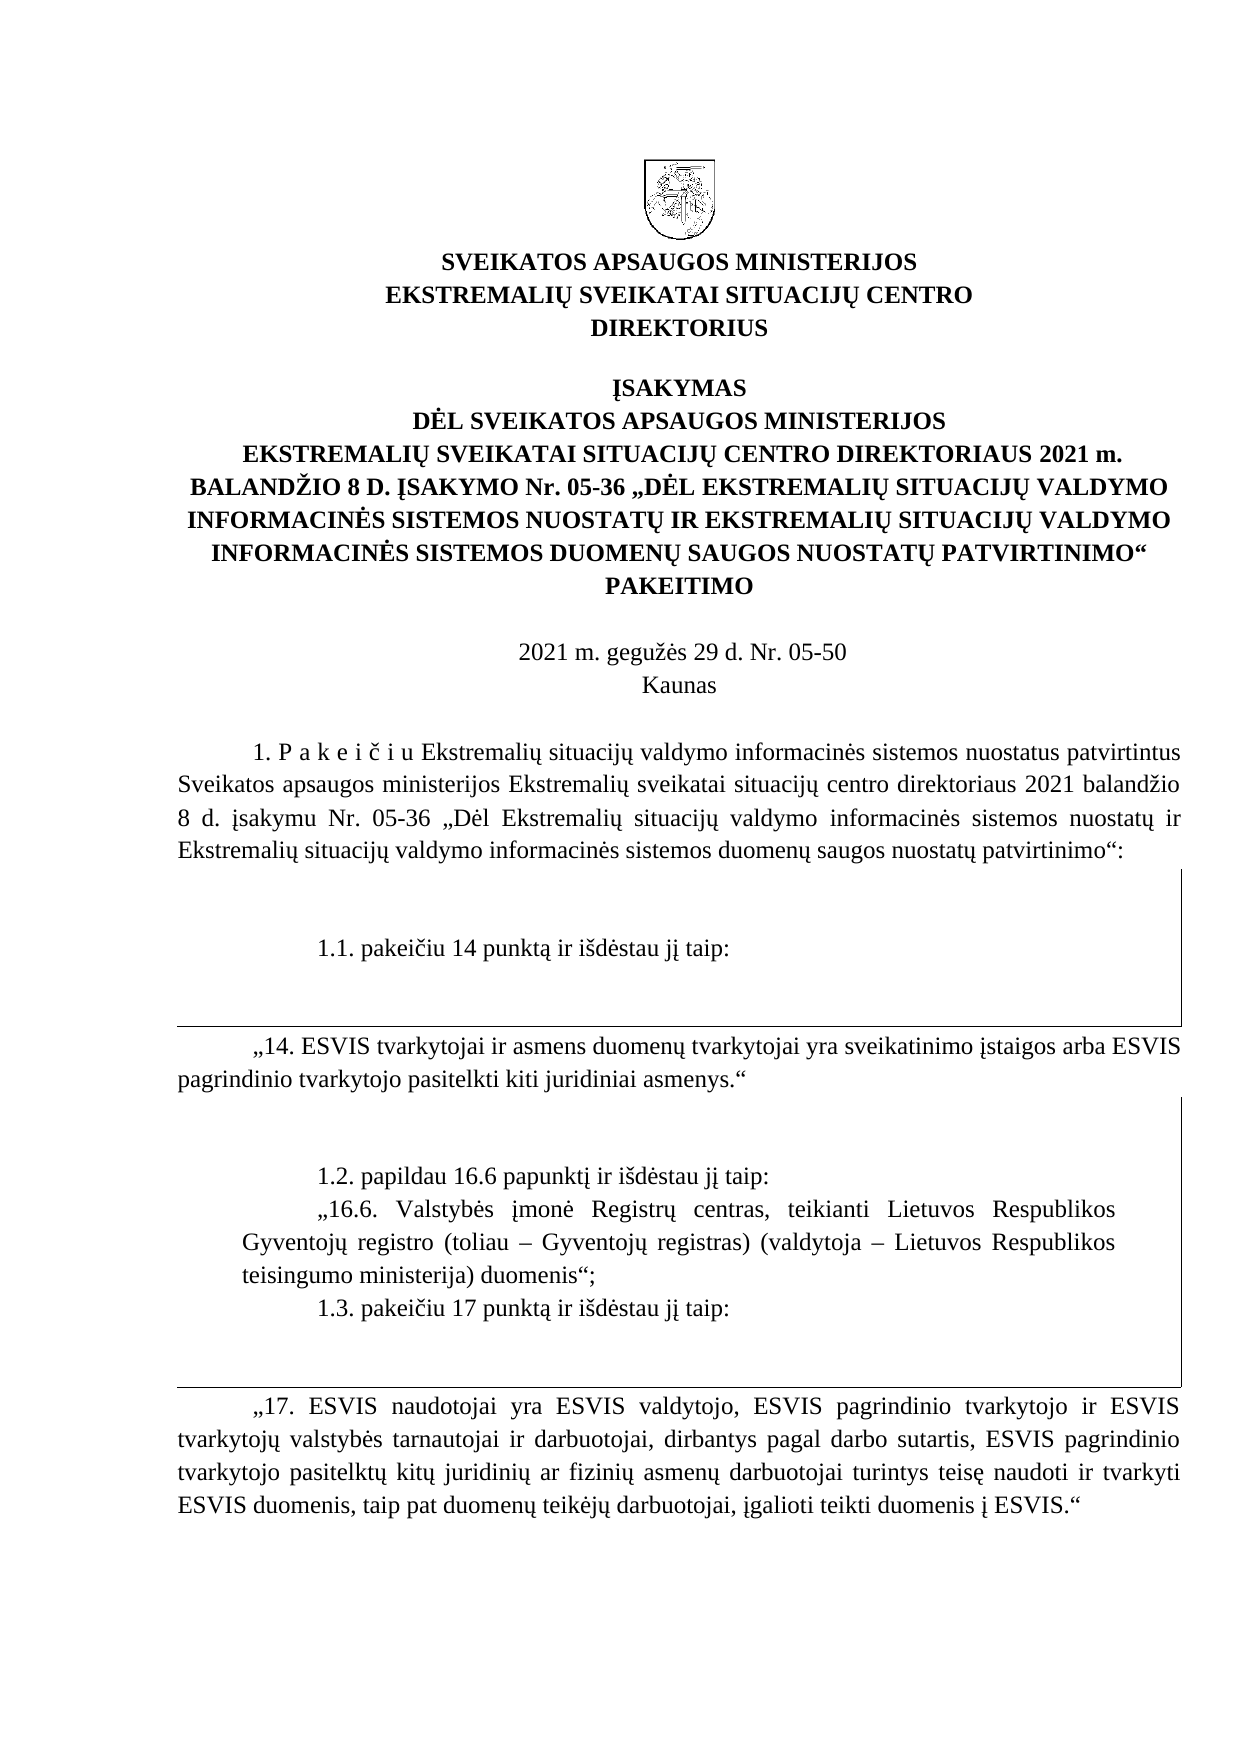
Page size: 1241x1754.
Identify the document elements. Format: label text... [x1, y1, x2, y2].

text Kaunas [177, 671, 1181, 699]
text 1. P a k e i č i u Ekstremalių situacijų valdymo informacinės sistemos nuostatus patvirtintus Sveikatos apsaugos ministerijos Ekstremalių sveikatai situacijų centro direktoriaus 2021 balandžio 8 d. įsakymu Nr. 05-36 „Dėl Ekstremalių situacijų valdymo informacinės sistemos nuostatų ir Ekstremalių situacijų valdymo informacinės sistemos duomenų saugos nuostatų patvirtinimo“: [177, 737, 1181, 864]
text 1.1. pakeičiu 14 punktą ir išdėstau jį taip: [177, 869, 1181, 1026]
text „14. ESVIS tvarkytojai ir asmens duomenų tvarkytojai yra sveikatinimo įstaigos arba ESVIS pagrindinio tvarkytojo pasitelkti kiti juridiniai asmenys.“ [177, 1031, 1181, 1093]
text 1.2. papildau 16.6 papunktį ir išdėstau jį taip: [177, 1097, 1181, 1130]
text „17. ESVIS naudotojai yra ESVIS valdytojo, ESVIS pagrindinio tvarkytojo ir ESVIS tvarkytojų valstybės tarnautojai ir darbuotojai, dirbantys pagal darbo sutartis, ESVIS pagrindinio tvarkytojo pasitelktų kitų juridinių ar fizinių asmenų darbuotojai turintys teisę naudoti ir tvarkyti ESVIS duomenis, taip pat duomenų teikėjų darbuotojai, įgalioti teikti duomenis į ESVIS.“ [177, 1391, 1181, 1519]
text 1.3. pakeičiu 17 punktą ir išdėstau jį taip: [177, 1229, 1181, 1387]
text 2021 m. gegužės 29 d. Nr. 05-50 [177, 637, 1181, 666]
text EKSTREMALIŲ SVEIKATAI SITUACIJŲ CENTRO DIREKTORIAUS 2021 m. BALANDŽIO 8 D. ĮSAKYMO Nr. 05-36 „DĖL EKSTREMALIŲ SITUACIJŲ VALDYMO INFORMACINĖS SISTEMOS NUOSTATŲ IR EKSTREMALIŲ SITUACIJŲ VALDYMO INFORMACINĖS SISTEMOS DUOMENŲ SAUGOS NUOSTATŲ PATVIRTINIMO“ PAKEITIMO [177, 439, 1181, 600]
text EKSTREMALIŲ SVEIKATAI SITUACIJŲ CENTRO [177, 280, 1181, 308]
text ĮSAKYMAS [177, 373, 1181, 402]
text „16.6. Valstybės įmonė Registrų centras, teikianti Lietuvos Respublikos Gyventojų registro (toliau – Gyventojų registras) (valdytoja – Lietuvos Respublikos teisingumo ministerija) duomenis“; [177, 1130, 1181, 1229]
text DĖL SVEIKATOS APSAUGOS MINISTERIJOS [177, 406, 1181, 435]
text SVEIKATOS APSAUGOS MINISTERIJOS [177, 247, 1181, 275]
text DIREKTORIUS [177, 313, 1181, 341]
